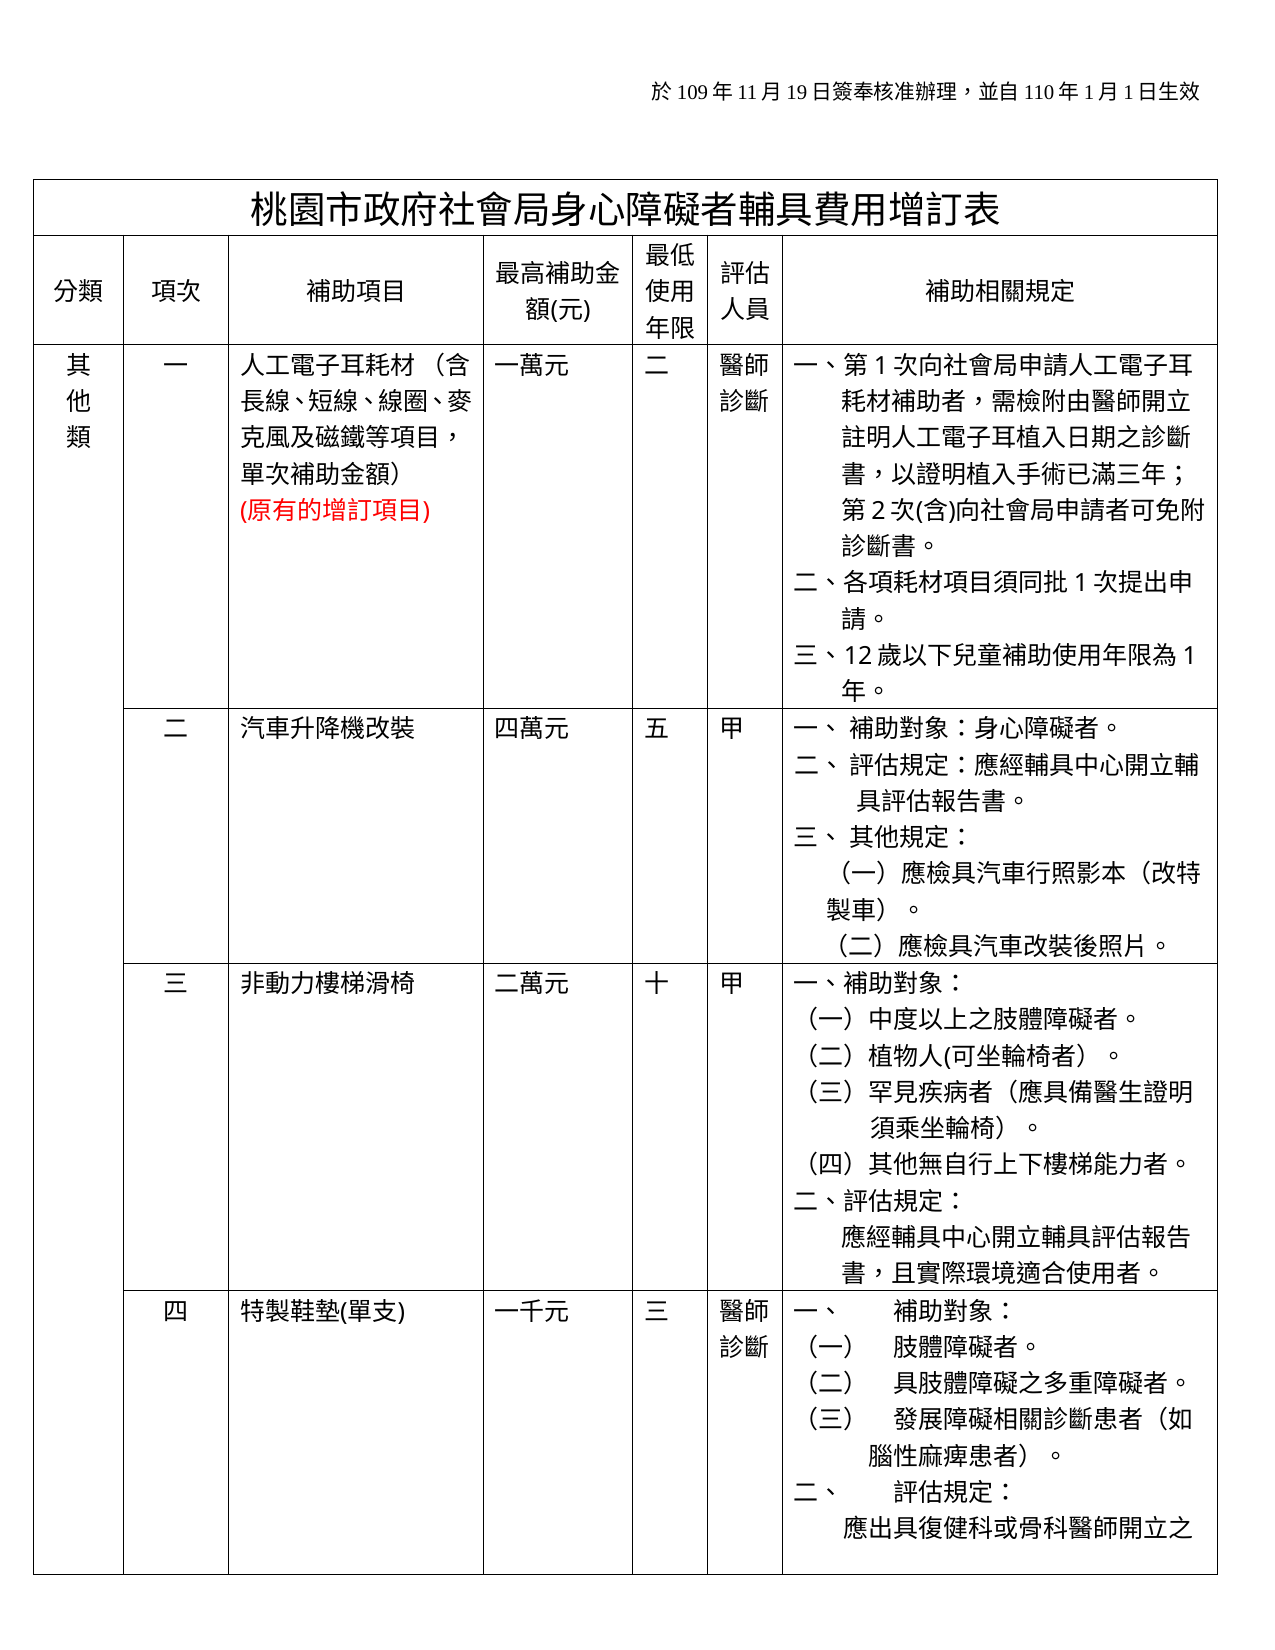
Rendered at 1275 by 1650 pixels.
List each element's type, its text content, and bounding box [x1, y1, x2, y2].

table_cell 補助項目 [229, 236, 483, 344]
table_cell 三 [633, 1291, 707, 1574]
table_cell 人工電子耳耗材 （含長線、短線、線圈、麥克風及磁鐵等項目，單次補助金額） (原有的增訂項目) [229, 345, 483, 708]
table_cell 一、 補助對象：身心障礙者。 二、 評估規定：應經輔具中心開立輔具評估報告書。 三、 其他規定： （一）應檢具汽車行照影本（改特製車）。 （二）應檢具汽車改裝後照片。 [783, 709, 1217, 963]
table_cell 非動力樓梯滑椅 [229, 964, 483, 1290]
table_cell 項次 [124, 236, 228, 344]
table_cell 醫師 診斷 [708, 345, 782, 708]
table_header 桃園市政府社會局身心障礙者輔具費用增訂表 [34, 180, 1217, 234]
table_cell 二 [124, 709, 228, 963]
table_cell 最高補助金額(元) [484, 236, 632, 344]
table_cell 一 [124, 345, 228, 708]
table_cell 補助對象： 肢體障礙者。 具肢體障礙之多重障礙者。 發展障礙相關診斷患者（如腦性麻痺患者）。 評估規定： 應出具復健科或骨科醫師開立之診斷證明。 三、18 歲以下使用年限為1年。 [783, 1291, 1217, 1574]
table_cell 甲 [708, 709, 782, 963]
table_cell 四 [124, 1291, 228, 1574]
table_cell 補助相關規定 [783, 236, 1217, 344]
table_cell 其 他 類 [34, 345, 123, 1574]
table_cell 三 [124, 964, 228, 1290]
table_cell 四萬元 [484, 709, 632, 963]
table_cell 十 [633, 964, 707, 1290]
table_cell 特製鞋墊(單支) [229, 1291, 483, 1574]
table_cell 甲 [708, 964, 782, 1290]
table_cell 一、第1次向社會局申請人工電子耳耗材補助者，需檢附由醫師開立註明人工電子耳植入日期之診斷書，以證明植入手術已滿三年；第2次(含)向社會局申請者可免附診斷書。 二、各項耗材項目須同批1次提出申請。 三、12歲以下兒童補助使用年限為1 年。 [783, 345, 1217, 708]
table_cell 一、補助對象： （一）中度以上之肢體障礙者。 （二）植物人(可坐輪椅者）。 （三）罕見疾病者（應具備醫生證明須乘坐輪椅）。 （四）其他無自行上下樓梯能力者。 二、評估規定： 應經輔具中心開立輔具評估報告書，且實際環境適合使用者。 [783, 964, 1217, 1290]
table_cell 醫師診斷 [708, 1291, 782, 1574]
table_cell 汽車升降機改裝 [229, 709, 483, 963]
table_cell 一萬元 [484, 345, 632, 708]
table_cell 分類 [34, 236, 123, 344]
table_cell 二萬元 [484, 964, 632, 1290]
table_cell 評估 人員 [708, 236, 782, 344]
table_cell 二 [633, 345, 707, 708]
table_cell 五 [633, 709, 707, 963]
table_cell 一千元 [484, 1291, 632, 1574]
table_cell 最低使用年限 [633, 236, 707, 344]
